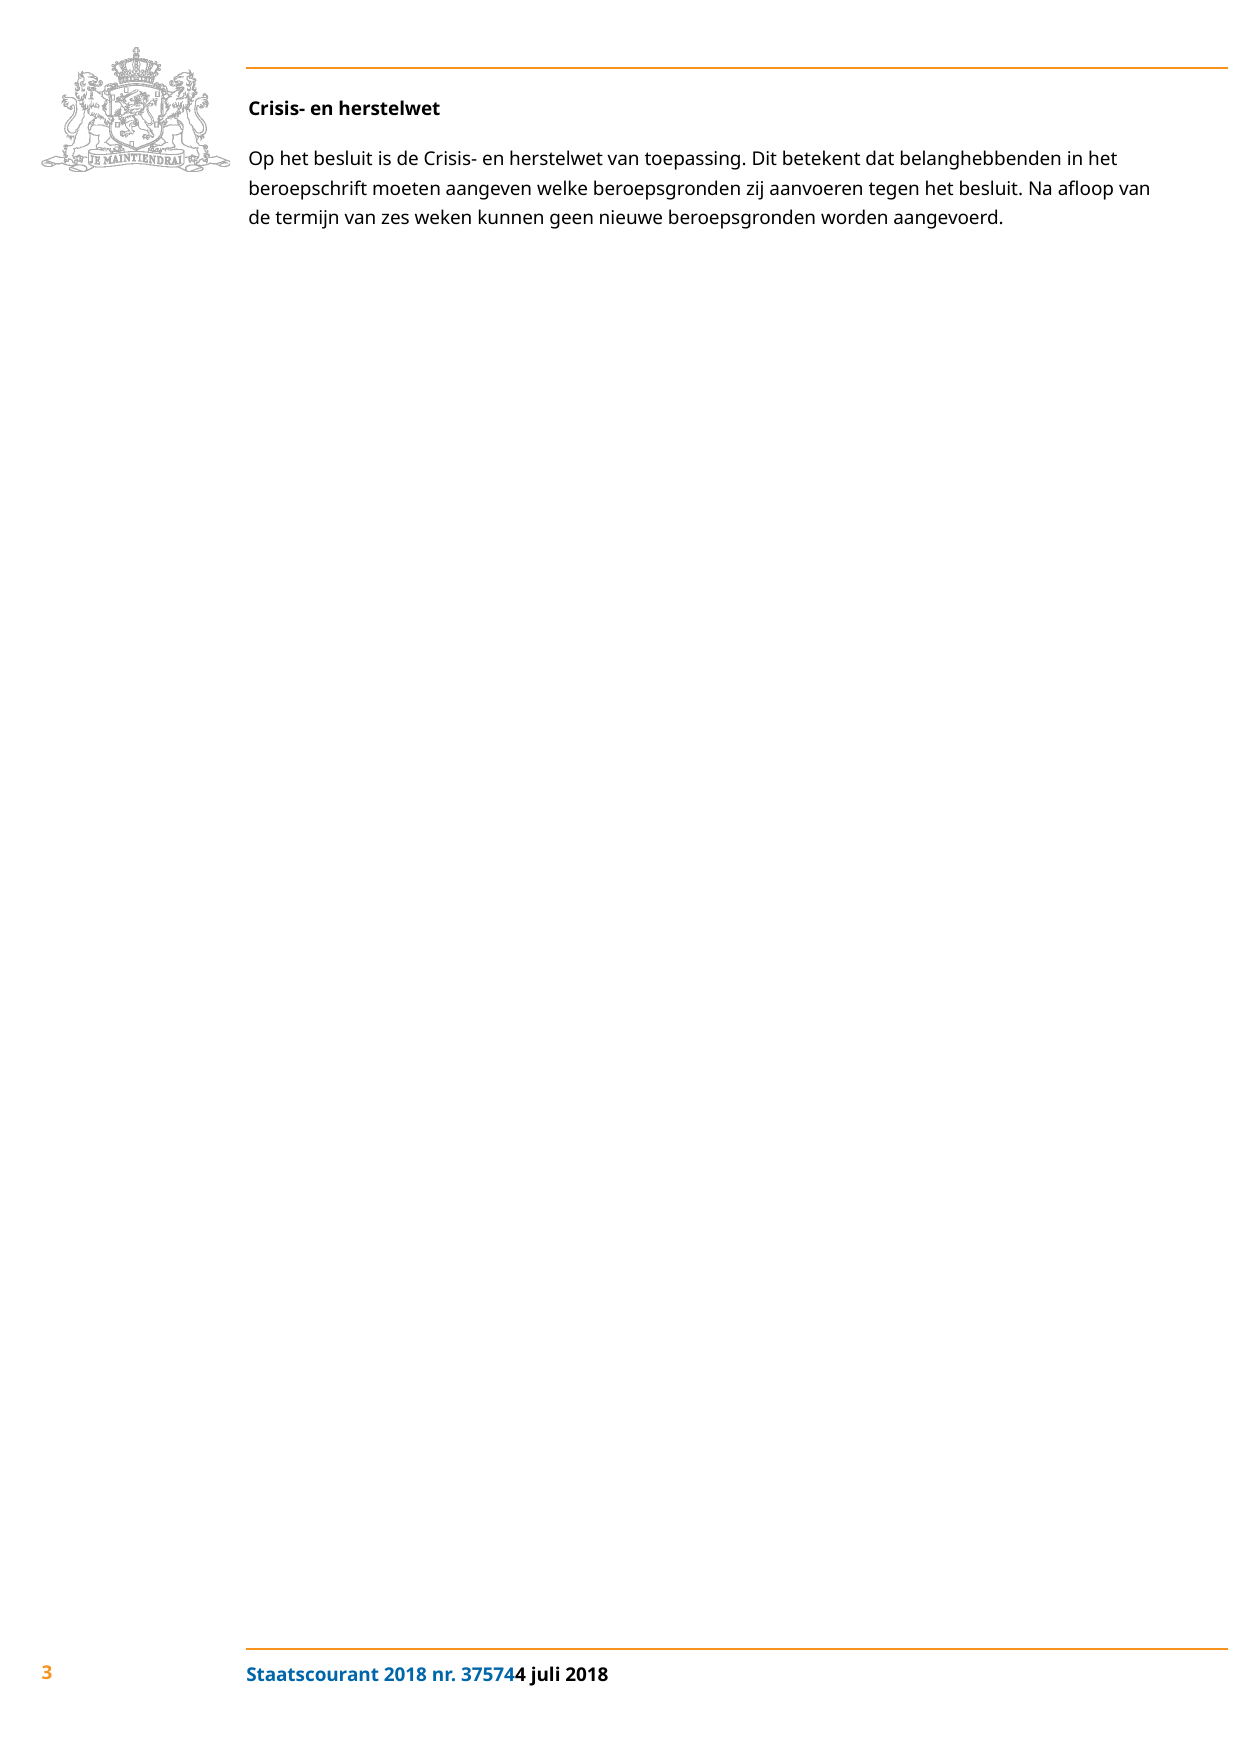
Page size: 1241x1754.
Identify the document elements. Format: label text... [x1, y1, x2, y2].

picture [41, 47, 231, 172]
text Op het besluit is de Crisis- en herstelwet van toepassing. Dit betekent dat belanghebbenden in het beroepschrift moeten aangeven welke beroepsgronden zij aanvoeren tegen het besluit. Na afloop van de termijn van zes weken kunnen geen nieuwe beroepsgronden worden aangevoerd. [248, 145, 1152, 230]
text Crisis- en herstelwet [248, 95, 1152, 121]
